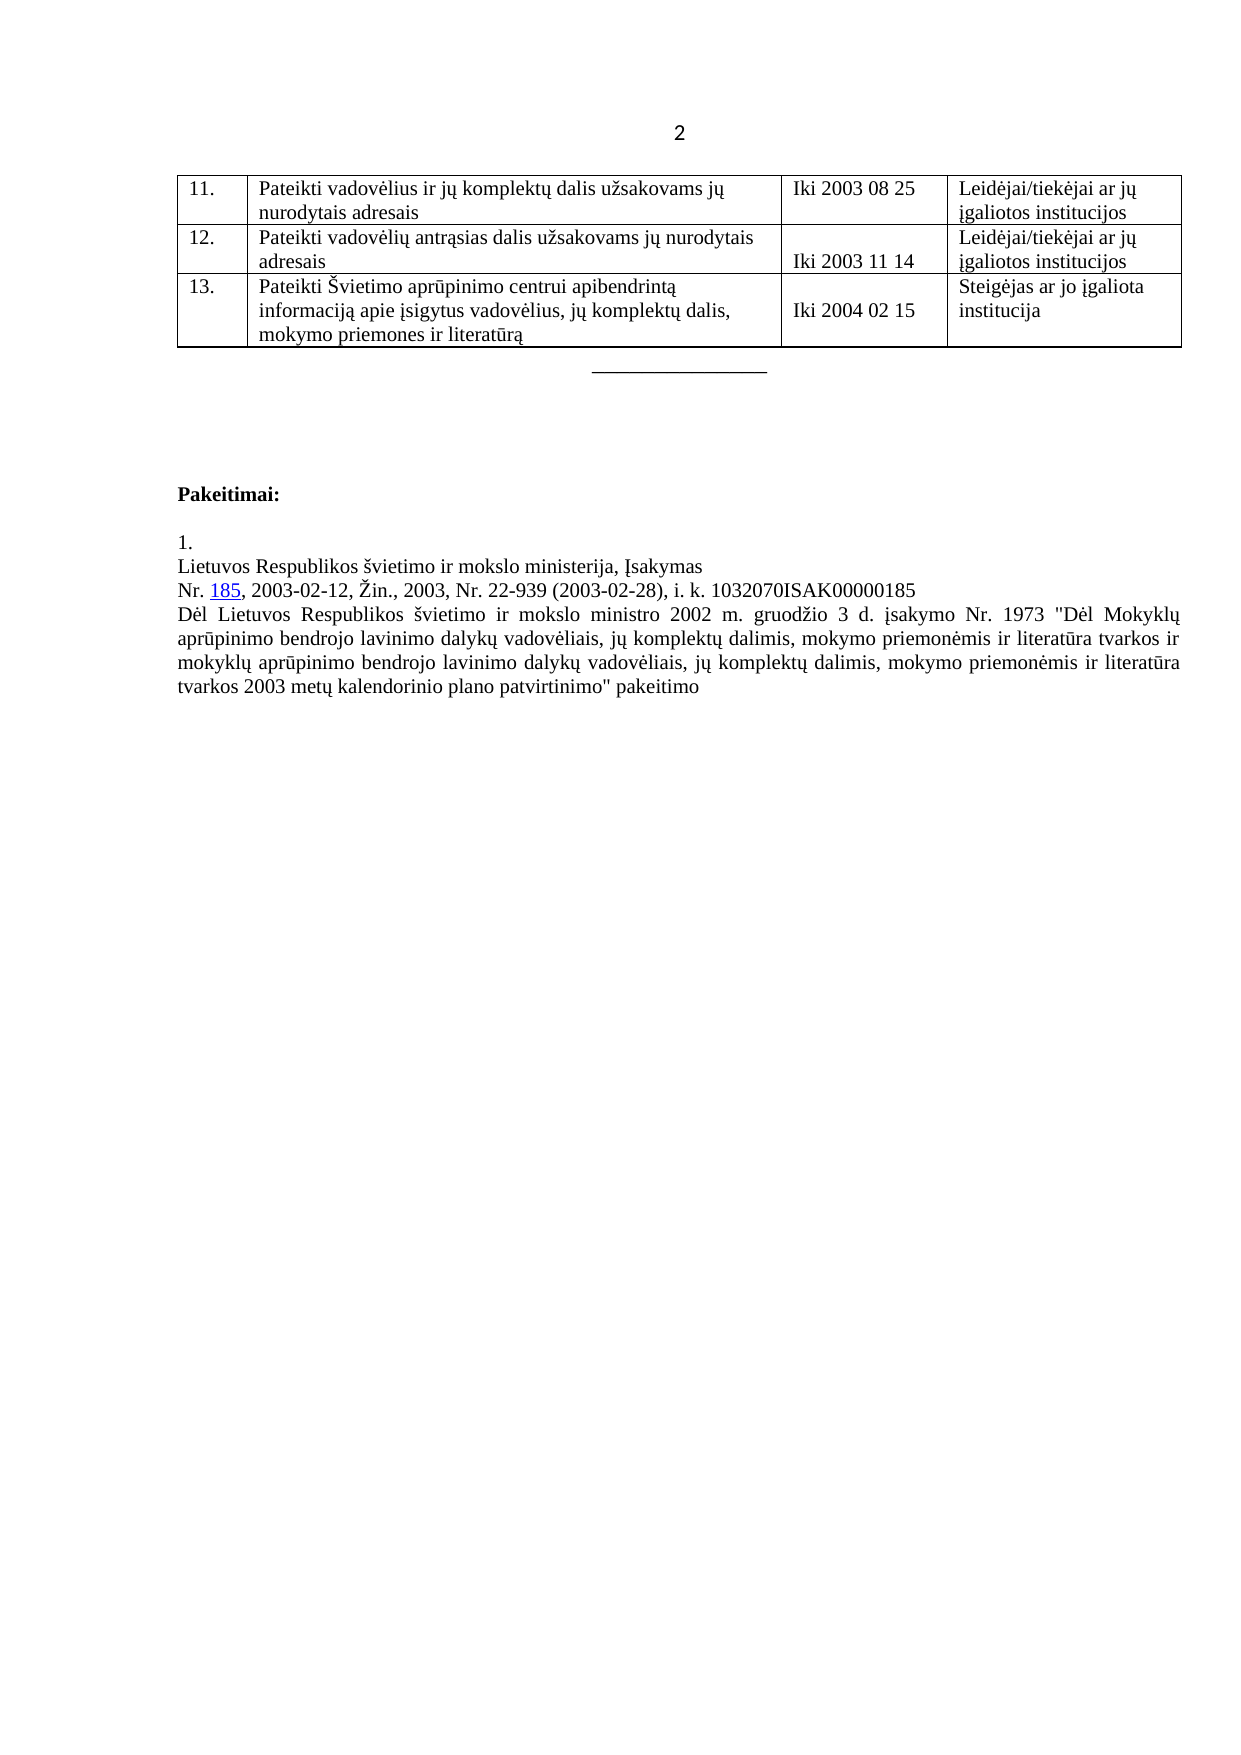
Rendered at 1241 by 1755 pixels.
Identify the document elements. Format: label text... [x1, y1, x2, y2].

text Dėl Lietuvos Respublikos švietimo ir mokslo ministro 2002 m. gruodžio 3 d. įsakymo Nr. 1973 "Dėl Mokyklų aprūpinimo bendrojo lavinimo dalykų vadovėliais, jų komplektų dalimis, mokymo priemonėmis ir literatūra tvarkos ir mokyklų aprūpinimo bendrojo lavinimo dalykų vadovėliais, jų komplektų dalimis, mokymo priemonėmis ir literatūra tvarkos 2003 metų kalendorinio plano patvirtinimo" pakeitimo [177, 602, 1181, 698]
table_cell 13. [178, 274, 247, 346]
table_cell Leidėjai/tiekėjai ar jų įgaliotos institucijos [948, 176, 1181, 224]
table_cell Pateikti Švietimo aprūpinimo centrui apibendrintą informaciją apie įsigytus vadovėlius, jų komplektų dalis, mokymo priemones ir literatūrą [248, 274, 781, 346]
text Lietuvos Respublikos švietimo ir mokslo ministerija, Įsakymas [177, 554, 1181, 578]
text Nr. 185, 2003-02-12, Žin., 2003, Nr. 22-939 (2003-02-28), i. k. 1032070ISAK00000185 [177, 578, 1181, 602]
table_cell 12. [178, 225, 247, 273]
table_cell Pateikti vadovėlių antrąsias dalis užsakovams jų nurodytais adresais [248, 225, 781, 273]
table_cell Pateikti vadovėlius ir jų komplektų dalis užsakovams jų nurodytais adresais [248, 176, 781, 224]
table_cell Leidėjai/tiekėjai ar jų įgaliotos institucijos [948, 225, 1181, 273]
text Pakeitimai: [177, 482, 1181, 506]
table_cell Iki 2003 08 25 [782, 176, 947, 224]
table_cell Steigėjas ar jo įgaliota institucija [948, 274, 1181, 346]
text 1. [177, 530, 1181, 554]
table_cell Iki 2003 11 14 [782, 225, 947, 273]
table_cell Iki 2004 02 15 [782, 274, 947, 346]
text ______________ [177, 348, 1181, 376]
table_cell 11. [178, 176, 247, 224]
